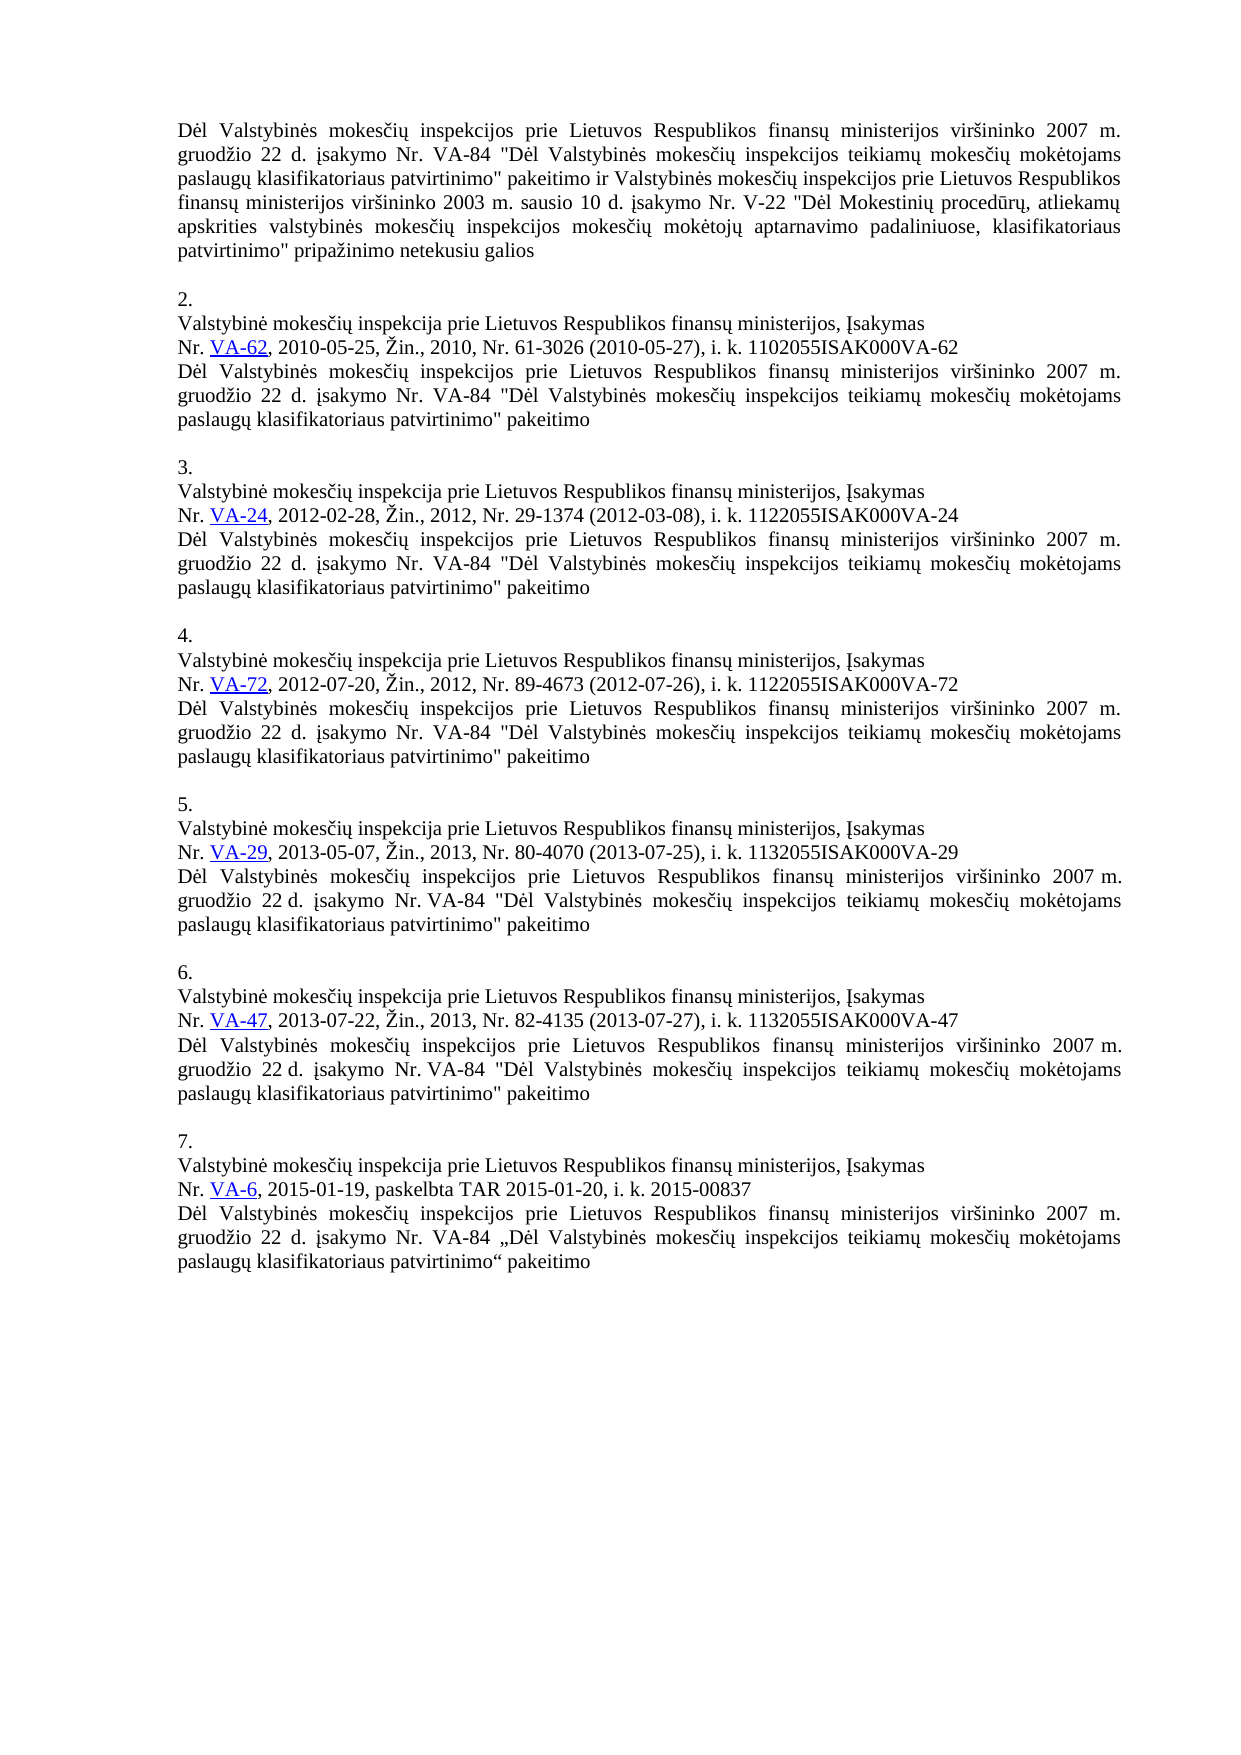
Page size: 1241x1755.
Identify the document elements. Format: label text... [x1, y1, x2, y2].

text Valstybinė mokesčių inspekcija prie Lietuvos Respublikos finansų ministerijos, Įsakymas [177, 311, 1122, 335]
text Nr. VA-29, 2013-05-07, Žin., 2013, Nr. 80-4070 (2013-07-25), i. k. 1132055ISAK000VA-29 [177, 840, 1122, 864]
text Dėl Valstybinės mokesčių inspekcijos prie Lietuvos Respublikos finansų ministerijos viršininko 2007 m. gruodžio 22 d. įsakymo Nr. VA-84 "Dėl Valstybinės mokesčių inspekcijos teikiamų mokesčių mokėtojams paslaugų klasifikatoriaus patvirtinimo" pakeitimo [177, 696, 1122, 768]
text 3. [177, 455, 1122, 479]
text Dėl Valstybinės mokesčių inspekcijos prie Lietuvos Respublikos finansų ministerijos viršininko 2007 m. gruodžio 22 d. įsakymo Nr. VA-84 "Dėl Valstybinės mokesčių inspekcijos teikiamų mokesčių mokėtojams paslaugų klasifikatoriaus patvirtinimo" pakeitimo [177, 359, 1122, 431]
text 4. [177, 623, 1122, 647]
text Nr. VA-47, 2013-07-22, Žin., 2013, Nr. 82-4135 (2013-07-27), i. k. 1132055ISAK000VA-47 [177, 1008, 1122, 1032]
text Nr. VA-24, 2012-02-28, Žin., 2012, Nr. 29-1374 (2012-03-08), i. k. 1122055ISAK000VA-24 [177, 503, 1122, 527]
text Dėl Valstybinės mokesčių inspekcijos prie Lietuvos Respublikos finansų ministerijos viršininko 2007 m. gruodžio 22 d. įsakymo Nr. VA-84 "Dėl Valstybinės mokesčių inspekcijos teikiamų mokesčių mokėtojams paslaugų klasifikatoriaus patvirtinimo" pakeitimo [177, 527, 1122, 599]
text Dėl Valstybinės mokesčių inspekcijos prie Lietuvos Respublikos finansų ministerijos viršininko 2007 m. gruodžio 22 d. įsakymo Nr. VA-84 "Dėl Valstybinės mokesčių inspekcijos teikiamų mokesčių mokėtojams paslaugų klasifikatoriaus patvirtinimo" pakeitimo [177, 1032, 1122, 1105]
text Dėl Valstybinės mokesčių inspekcijos prie Lietuvos Respublikos finansų ministerijos viršininko 2007 m. gruodžio 22 d. įsakymo Nr. VA-84 „Dėl Valstybinės mokesčių inspekcijos teikiamų mokesčių mokėtojams paslaugų klasifikatoriaus patvirtinimo“ pakeitimo [177, 1201, 1122, 1273]
text Valstybinė mokesčių inspekcija prie Lietuvos Respublikos finansų ministerijos, Įsakymas [177, 647, 1122, 672]
text Dėl Valstybinės mokesčių inspekcijos prie Lietuvos Respublikos finansų ministerijos viršininko 2007 m. gruodžio 22 d. įsakymo Nr. VA-84 "Dėl Valstybinės mokesčių inspekcijos teikiamų mokesčių mokėtojams paslaugų klasifikatoriaus patvirtinimo" pakeitimo ir Valstybinės mokesčių inspekcijos prie Lietuvos Respublikos finansų ministerijos viršininko 2003 m. sausio 10 d. įsakymo Nr. V-22 "Dėl Mokestinių procedūrų, atliekamų apskrities valstybinės mokesčių inspekcijos mokesčių mokėtojų aptarnavimo padaliniuose, klasifikatoriaus patvirtinimo" pripažinimo netekusiu galios [177, 118, 1122, 262]
text Dėl Valstybinės mokesčių inspekcijos prie Lietuvos Respublikos finansų ministerijos viršininko 2007 m. gruodžio 22 d. įsakymo Nr. VA-84 "Dėl Valstybinės mokesčių inspekcijos teikiamų mokesčių mokėtojams paslaugų klasifikatoriaus patvirtinimo" pakeitimo [177, 864, 1122, 936]
text 6. [177, 960, 1122, 984]
text Valstybinė mokesčių inspekcija prie Lietuvos Respublikos finansų ministerijos, Įsakymas [177, 1153, 1122, 1177]
text 7. [177, 1129, 1122, 1153]
text 5. [177, 792, 1122, 816]
text Valstybinė mokesčių inspekcija prie Lietuvos Respublikos finansų ministerijos, Įsakymas [177, 479, 1122, 503]
text 2. [177, 287, 1122, 311]
text Nr. VA-6, 2015-01-19, paskelbta TAR 2015-01-20, i. k. 2015-00837 [177, 1177, 1122, 1201]
text Nr. VA-62, 2010-05-25, Žin., 2010, Nr. 61-3026 (2010-05-27), i. k. 1102055ISAK000VA-62 [177, 335, 1122, 359]
text Valstybinė mokesčių inspekcija prie Lietuvos Respublikos finansų ministerijos, Įsakymas [177, 984, 1122, 1008]
text Valstybinė mokesčių inspekcija prie Lietuvos Respublikos finansų ministerijos, Įsakymas [177, 816, 1122, 840]
text Nr. VA-72, 2012-07-20, Žin., 2012, Nr. 89-4673 (2012-07-26), i. k. 1122055ISAK000VA-72 [177, 672, 1122, 696]
